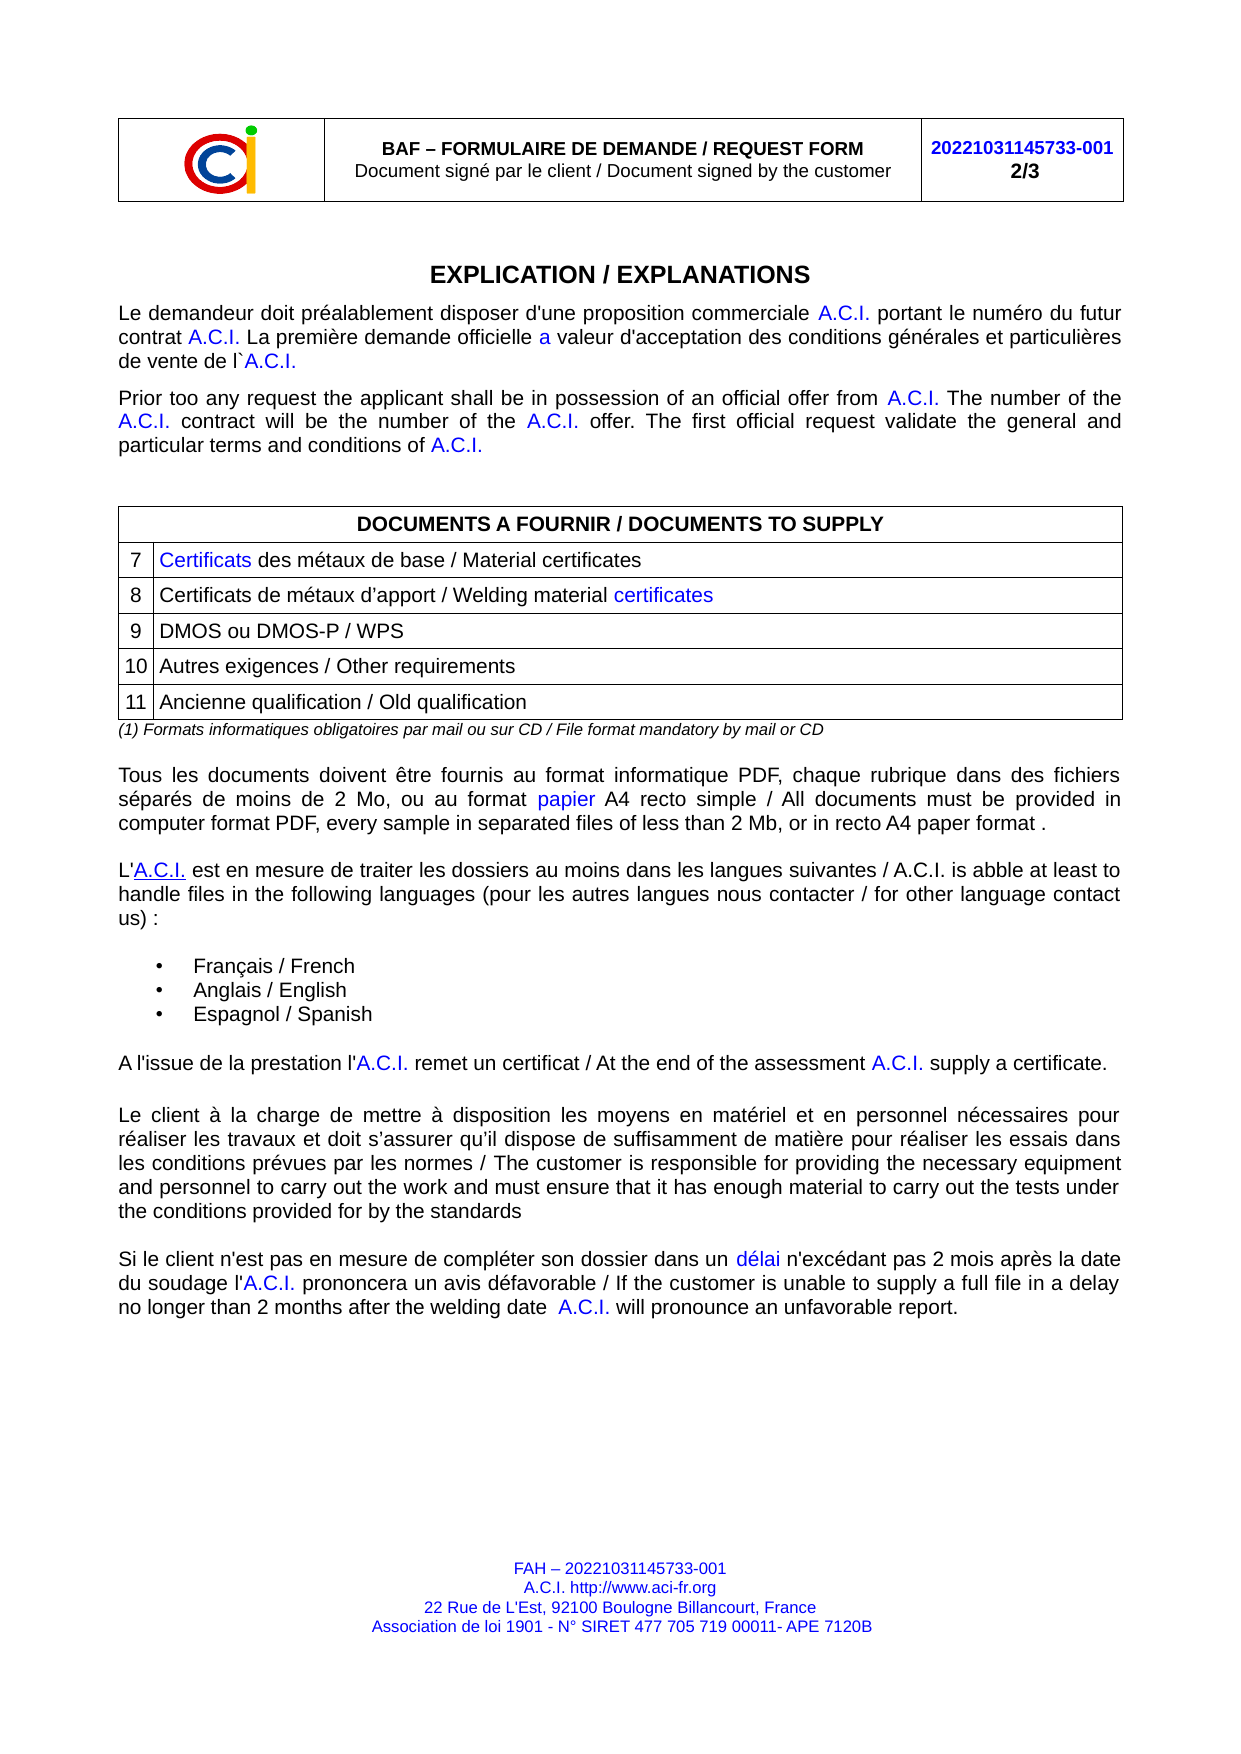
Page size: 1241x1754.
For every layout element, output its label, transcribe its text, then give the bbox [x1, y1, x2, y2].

list Français / French [156, 954, 1122, 978]
list Espagnol / Spanish [156, 1002, 1122, 1026]
text EXPLICATION / EXPLANATIONS [118, 260, 1122, 288]
table_header DOCUMENTS A FOURNIR / DOCUMENTS TO SUPPLY [119, 507, 1122, 542]
table_cell 7 [119, 543, 153, 577]
text Si le client n'est pas en mesure de compléter son dossier dans un délai n'excédant pas 2 mois après la date du soudage l'A.C.I. prononcera un avis défavorable / If the customer is unable to supply a full file in a delay no longer than 2 months after the welding date A.C.I. will pronounce an unfavorable report. [118, 1247, 1122, 1319]
text Tous les documents doivent être fournis au format informatique PDF, chaque rubrique dans des fichiers séparés de moins de 2 Mo, ou au format papier A4 recto simple / All documents must be provided in computer format PDF, every sample in separated files of less than 2 Mb, or in recto A4 paper format . [118, 762, 1122, 834]
table_cell DMOS ou DMOS-P / WPS [154, 614, 1122, 648]
text Prior too any request the applicant shall be in possession of an official offer from A.C.I. The number of the A.C.I. contract will be the number of the A.C.I. offer. The first official request validate the general and particular terms and conditions of A.C.I. [118, 385, 1122, 457]
table_cell Certificats des métaux de base / Material certificates [154, 543, 1122, 577]
text L'A.C.I. est en mesure de traiter les dossiers au moins dans les langues suivantes / A.C.I. is abble at least to handle files in the following languages (pour les autres langues nous contacter / for other language contact us) : [118, 858, 1122, 930]
table_cell 11 [119, 685, 153, 719]
text Le demandeur doit préalablement disposer d'une proposition commerciale A.C.I. portant le numéro du futur contrat A.C.I. La première demande officielle a valeur d'acceptation des conditions générales et particulières de vente de l`A.C.I. [118, 301, 1122, 373]
picture [181, 123, 261, 196]
text A l'issue de la prestation l'A.C.I. remet un certificat / At the end of the assessment A.C.I. supply a certificate. [118, 1050, 1122, 1074]
table_cell 10 [119, 649, 153, 684]
text (1) Formats informatiques obligatoires par mail ou sur CD / File format mandatory by mail or CD [118, 720, 1122, 738]
table_cell 9 [119, 614, 153, 648]
table_cell Certificats de métaux d’apport / Welding material certificates [154, 578, 1122, 613]
table_cell Ancienne qualification / Old qualification [154, 685, 1122, 719]
list Anglais / English [156, 978, 1122, 1002]
text Le client à la charge de mettre à disposition les moyens en matériel et en personnel nécessaires pour réaliser les travaux et doit s’assurer qu’il dispose de suffisamment de matière pour réaliser les essais dans les conditions prévues par les normes / The customer is responsible for providing the necessary equipment and personnel to carry out the work and must ensure that it has enough material to carry out the tests under the conditions provided for by the standards [118, 1103, 1122, 1223]
table_cell 8 [119, 578, 153, 613]
table_cell Autres exigences / Other requirements [154, 649, 1122, 684]
